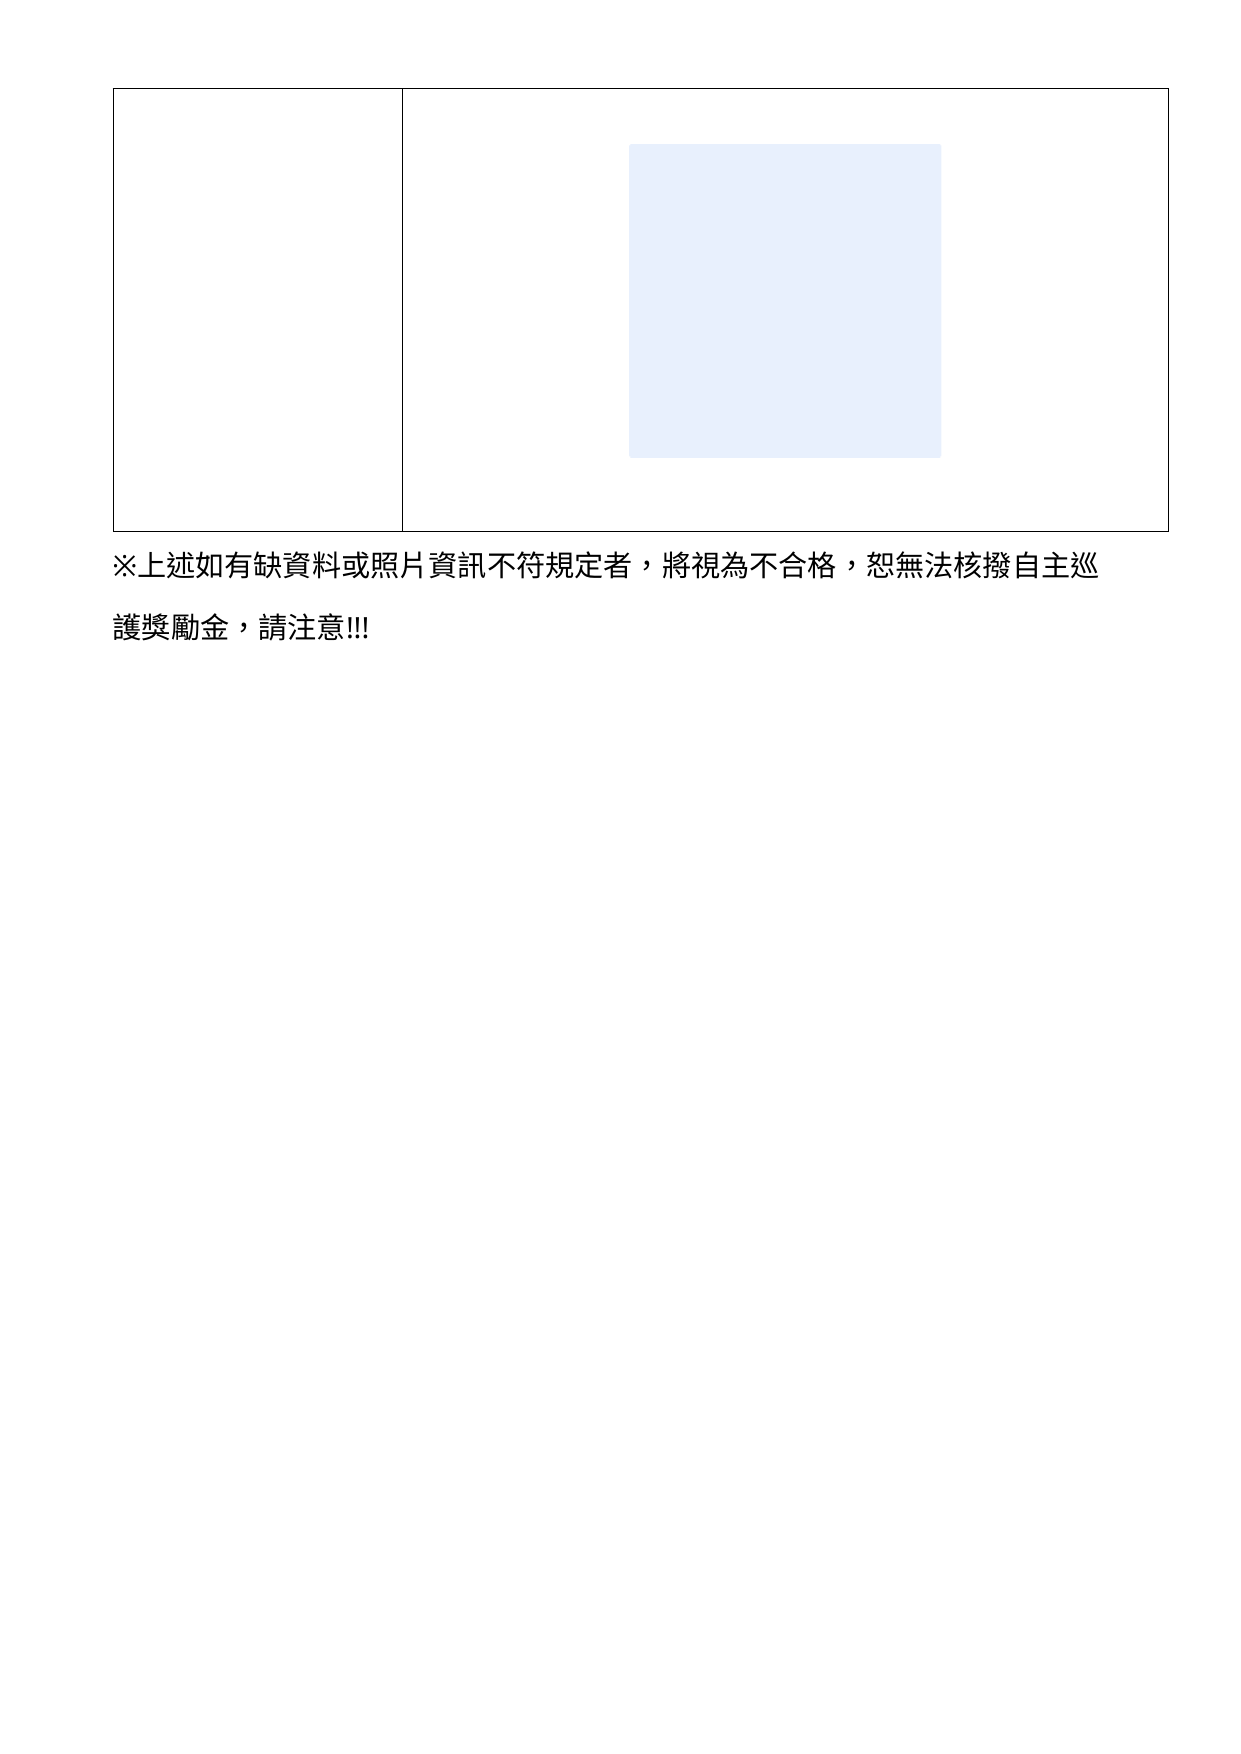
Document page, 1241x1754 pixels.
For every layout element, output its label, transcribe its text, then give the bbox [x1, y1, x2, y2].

text ※上述如有缺資料或照片資訊不符規定者，將視為不合格，恕無法核撥自主巡護獎勵金，請注意!!! [112, 532, 1128, 657]
table_cell [114, 89, 402, 531]
table_cell [403, 89, 1168, 531]
picture [629, 144, 942, 458]
